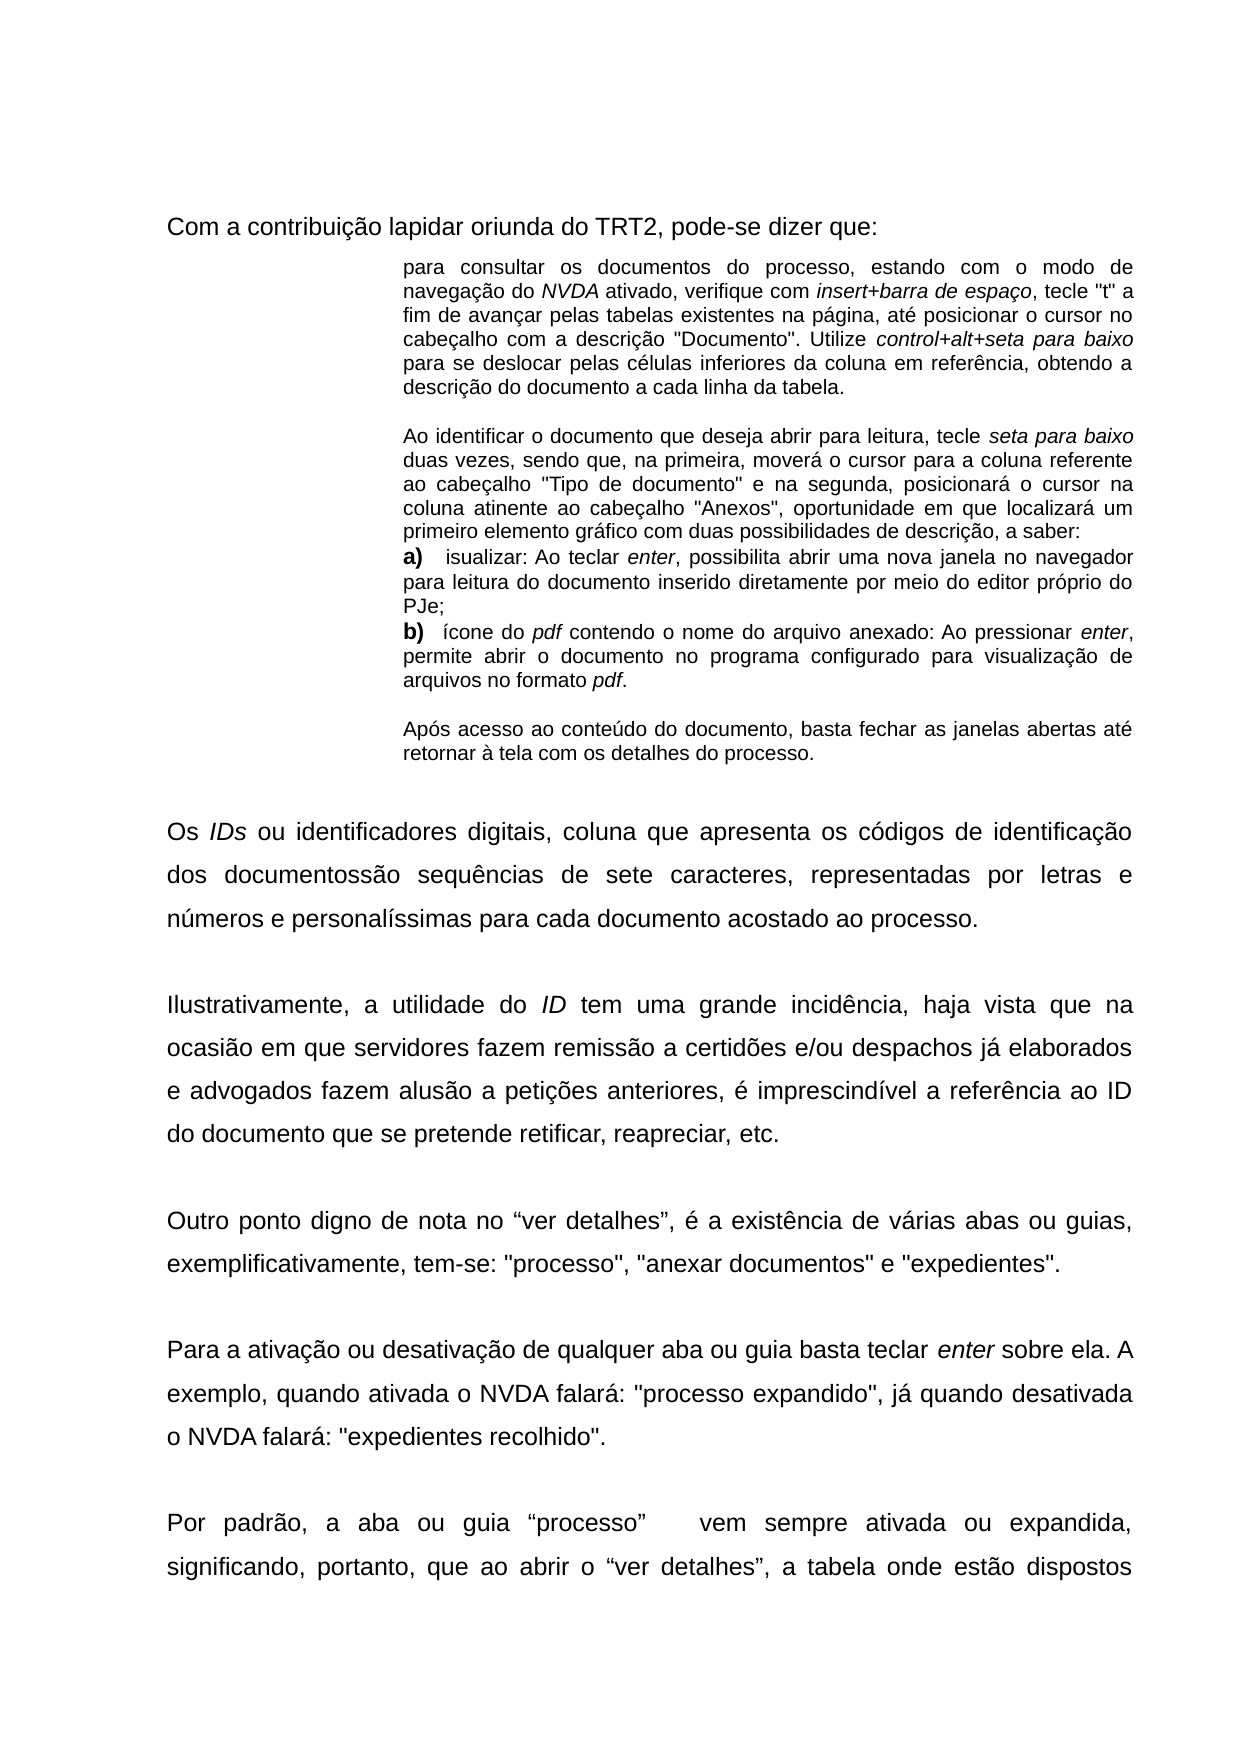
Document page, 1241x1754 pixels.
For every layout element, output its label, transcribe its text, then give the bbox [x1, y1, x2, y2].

text Com a contribuição lapidar oriunda do TRT2, pode-se dizer que: [167, 212, 1134, 241]
text Ilustrativamente, a utilidade do ID tem uma grande incidência, haja vista que na ocasião em que servidores fazem remissão a certidões e/ou despachos já elaborados e advogados fazem alusão a petições anteriores, é imprescindível a referência ao ID do documento que se pretende retificar, reapreciar, etc. [167, 990, 1134, 1148]
text Outro ponto digno de nota no “ver detalhes”, é a existência de várias abas ou guias, exemplificativamente, tem-se: "processo", "anexar documentos" e "expedientes". [167, 1206, 1134, 1278]
text Ao identificar o documento que deseja abrir para leitura, tecle seta para baixo duas vezes, sendo que, na primeira, moverá o cursor para a coluna referente ao cabeçalho "Tipo de documento" e na segunda, posicionará o cursor na coluna atinente ao cabeçalho "Anexos", oportunidade em que localizará um primeiro elemento gráfico com duas possibilidades de descrição, a saber: [403, 423, 1134, 543]
text Para a ativação ou desativação de qualquer aba ou guia basta teclar enter sobre ela. A exemplo, quando ativada o NVDA falará: "processo expandido", já quando desativada o NVDA falará: "expedientes recolhido". [167, 1336, 1134, 1451]
text Os IDs ou identificadores digitais, coluna que apresenta os códigos de identificação dos documentossão sequências de sete caracteres, representadas por letras e números e personalíssimas para cada documento acostado ao processo. [167, 817, 1134, 932]
list ícone do pdf contendo o nome do arquivo anexado: Ao pressionar enter, permite abrir o documento no programa configurado para visualização de arquivos no formato pdf. [403, 618, 1134, 692]
text para consultar os documentos do processo, estando com o modo de navegação do NVDA ativado, verifique com insert+barra de espaço, tecle "t" a fim de avançar pelas tabelas existentes na página, até posicionar o cursor no cabeçalho com a descrição "Documento". Utilize control+alt+seta para baixo para se deslocar pelas células inferiores da coluna em referência, obtendo a descrição do documento a cada linha da tabela. [403, 255, 1134, 399]
text Por padrão, a aba ou guia “processo” vem sempre ativada ou expandida, significando, portanto, que ao abrir o “ver detalhes”, a tabela onde estão dispostos [167, 1508, 1134, 1580]
text Após acesso ao conteúdo do documento, basta fechar as janelas abertas até retornar à tela com os detalhes do processo. [403, 717, 1134, 765]
list isualizar: Ao teclar enter, possibilita abrir uma nova janela no navegador para leitura do documento inserido diretamente por meio do editor próprio do PJe; [403, 543, 1134, 618]
